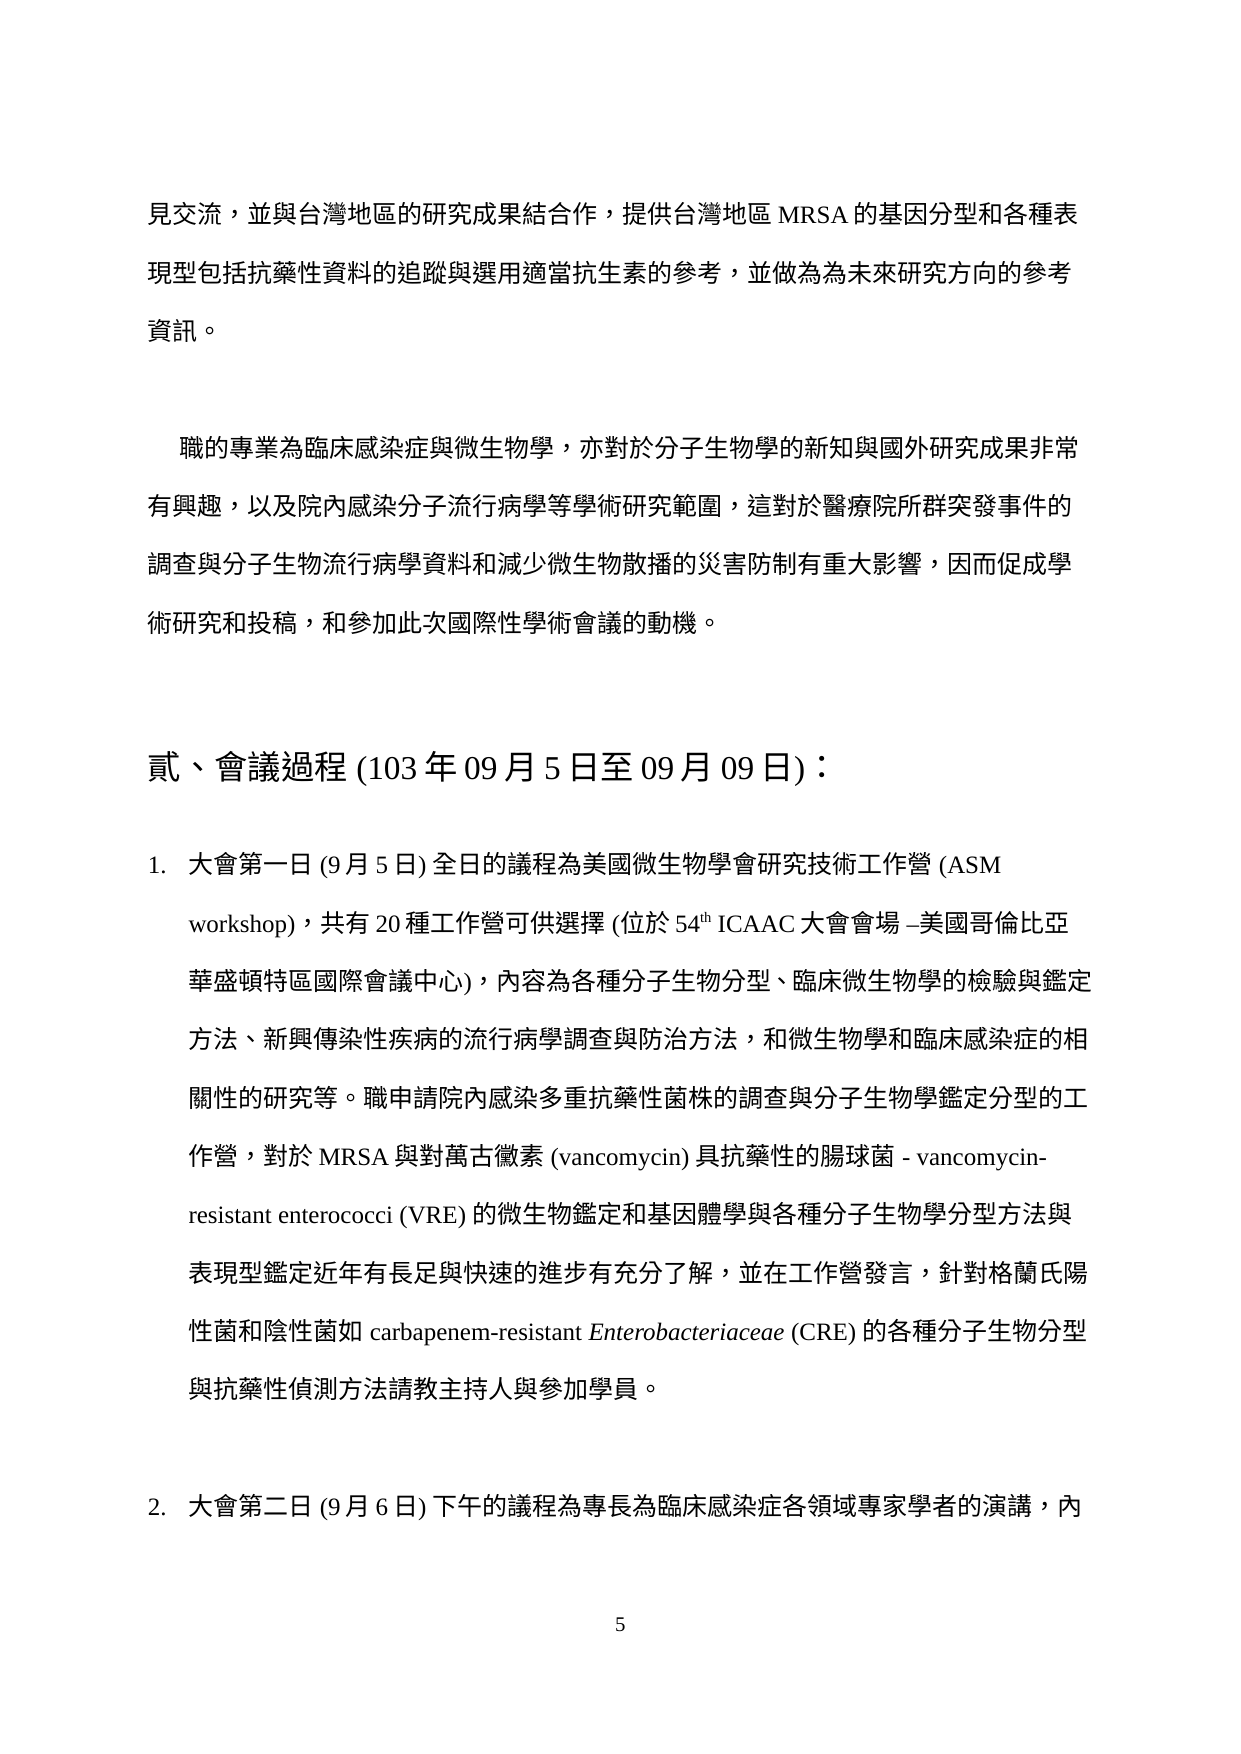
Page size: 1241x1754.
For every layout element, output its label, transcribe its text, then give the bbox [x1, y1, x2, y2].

text 貳、會議過程 (103年09月5日至09月09日)： [148, 741, 1092, 789]
list 大會第一日 (9月5日) 全日的議程為美國微生物學會研究技術工作營 (ASM workshop)，共有20種工作營可供選擇 (位於54th ICAAC大會會場 –美國哥倫比亞華盛頓特區國際會議中心)，內容為各種分子生物分型、臨床微生物學的檢驗與鑑定方法、新興傳染性疾病的流行病學調查與防治方法，和微生物學和臨床感染症的相關性的研究等。職申請院內感染多重抗藥性菌株的調查與分子生物學鑑定分型的工作營，對於MRSA與對萬古黴素 (vancomycin) 具抗藥性的腸球菌 - vancomycin-resistant enterococci (VRE) 的微生物鑑定和基因體學與各種分子生物學分型方法與表現型鑑定近年有長足與快速的進步有充分了解，並在工作營發言，針對格蘭氏陽性菌和陰性菌如 carbapenem-resistant Enterobacteriaceae (CRE) 的各種分子生物分型與抗藥性偵測方法請教主持人與參加學員。 [148, 827, 1092, 1410]
text 職的專業為臨床感染症與微生物學，亦對於分子生物學的新知與國外研究成果非常有興趣，以及院內感染分子流行病學等學術研究範圍，這對於醫療院所群突發事件的調查與分子生物流行病學資料和減少微生物散播的災害防制有重大影響，因而促成學術研究和投稿，和參加此次國際性學術會議的動機。 [148, 411, 1092, 644]
list 大會第二日 (9月6日) 下午的議程為專長為臨床感染症各領域專家學者的演講，內 [148, 1469, 1092, 1527]
text 見交流，並與台灣地區的研究成果結合作，提供台灣地區MRSA的基因分型和各種表現型包括抗藥性資料的追蹤與選用適當抗生素的參考，並做為為未來研究方向的參考資訊。 [148, 177, 1092, 352]
